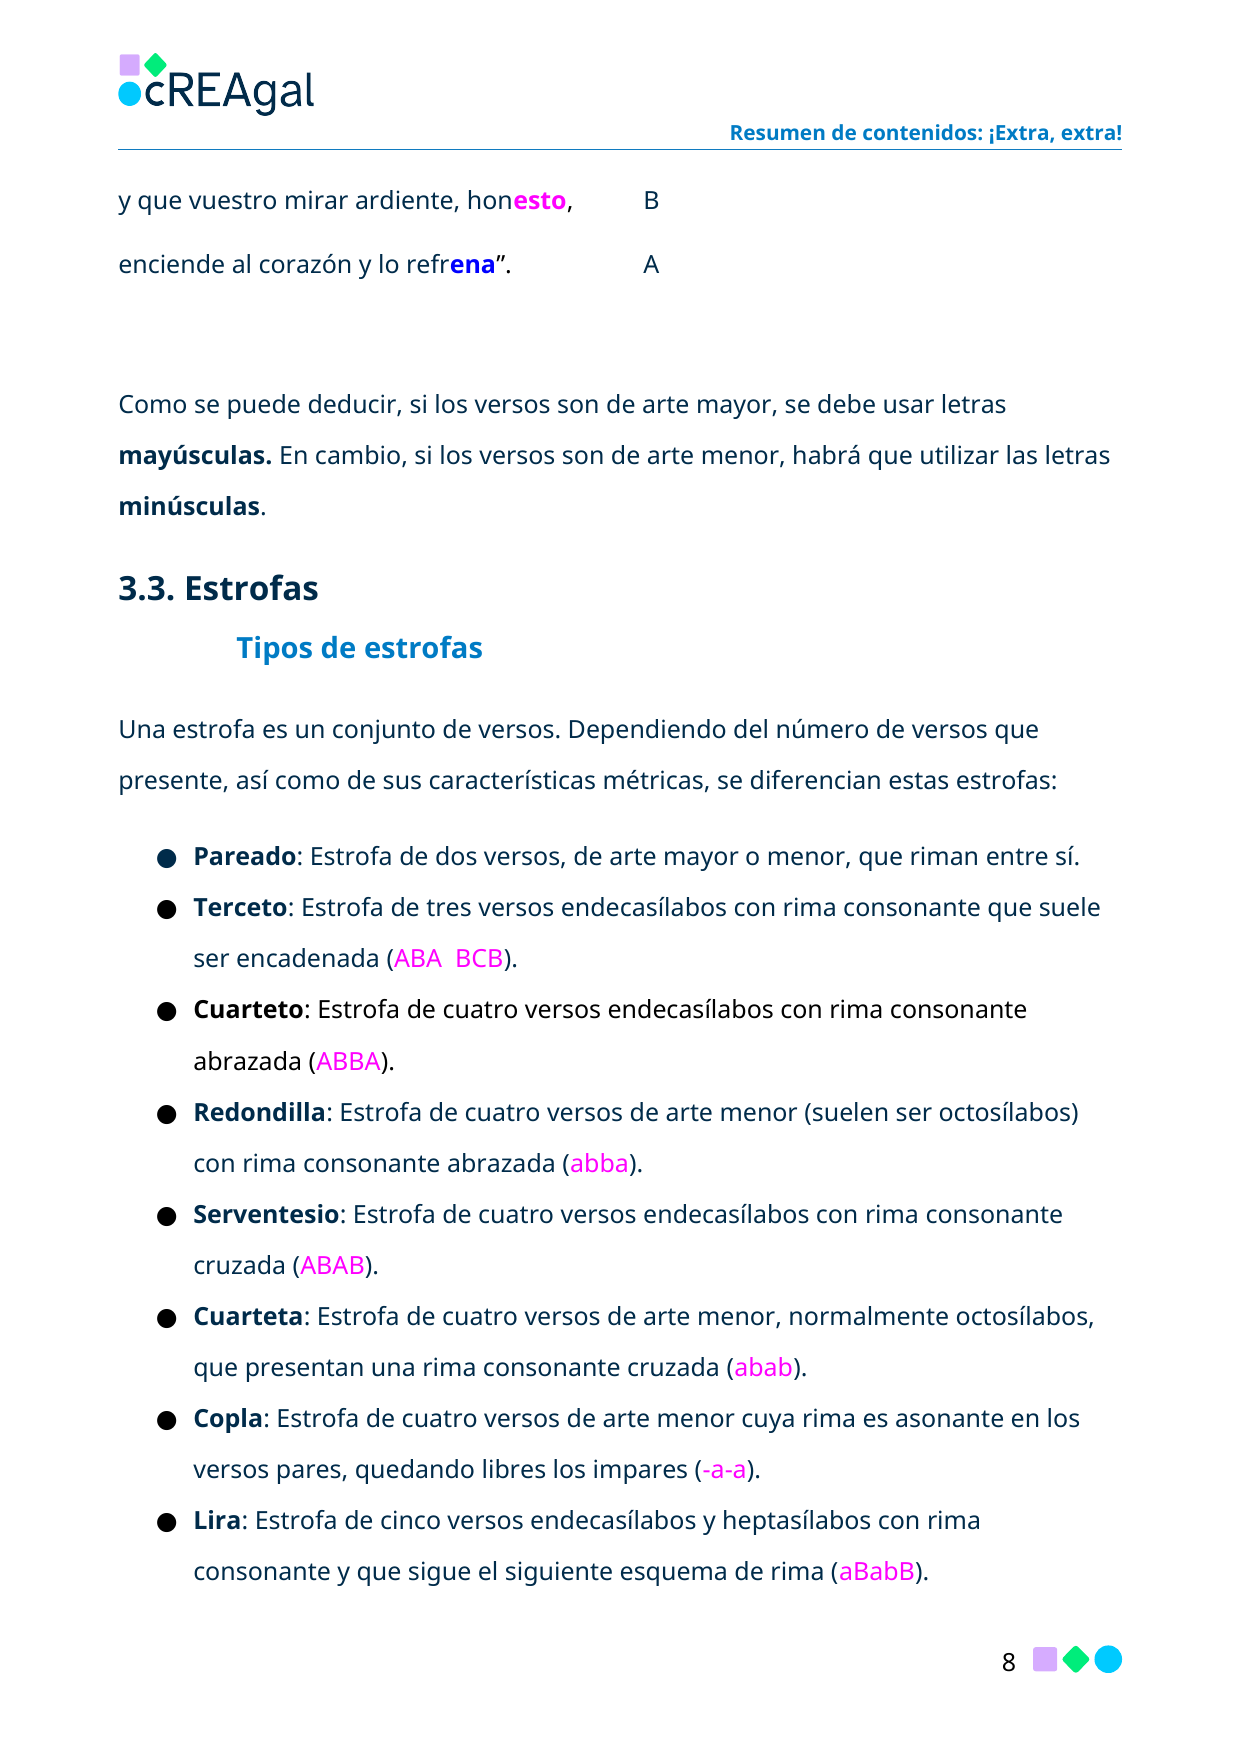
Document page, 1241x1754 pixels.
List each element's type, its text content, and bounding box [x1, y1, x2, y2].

list Cuarteto: Estrofa de cuatro versos endecasílabos con rima consonante abrazada (ABBA). [156, 992, 1122, 1077]
list Cuarteta: Estrofa de cuatro versos de arte menor, normalmente octosílabos, que presentan una rima consonante cruzada (abab). [156, 1298, 1122, 1383]
subtitle enciende al corazón y lo refrena”. A [118, 247, 1122, 281]
subtitle 3.3. Estrofas [118, 565, 1122, 610]
subtitle Como se puede deducir, si los versos son de arte mayor, se debe usar letras mayúsculas. En cambio, si los versos son de arte menor, habrá que utilizar las letras minúsculas. [118, 387, 1122, 523]
subtitle Tipos de estrofas [118, 627, 1122, 667]
picture [118, 53, 314, 116]
list Serventesio: Estrofa de cuatro versos endecasílabos con rima consonante cruzada (ABAB). [156, 1196, 1122, 1281]
list Pareado: Estrofa de dos versos, de arte mayor o menor, que riman entre sí. [156, 839, 1122, 873]
text Una estrofa es un conjunto de versos. Dependiendo del número de versos que presente, así como de sus características métricas, se diferencian estas estrofas: [118, 712, 1122, 797]
subtitle y que vuestro mirar ardiente, honesto, B [118, 182, 1122, 217]
list Copla: Estrofa de cuatro versos de arte menor cuya rima es asonante en los versos pares, quedando libres los impares (-a-a). [156, 1400, 1122, 1486]
list Redondilla: Estrofa de cuatro versos de arte menor (suelen ser octosílabos) con rima consonante abrazada (abba). [156, 1094, 1122, 1179]
list Lira: Estrofa de cinco versos endecasílabos y heptasílabos con rima consonante y que sigue el siguiente esquema de rima (aBabB). [156, 1502, 1122, 1588]
list Terceto: Estrofa de tres versos endecasílabos con rima consonante que suele ser encadenada (ABA BCB). [156, 890, 1122, 975]
